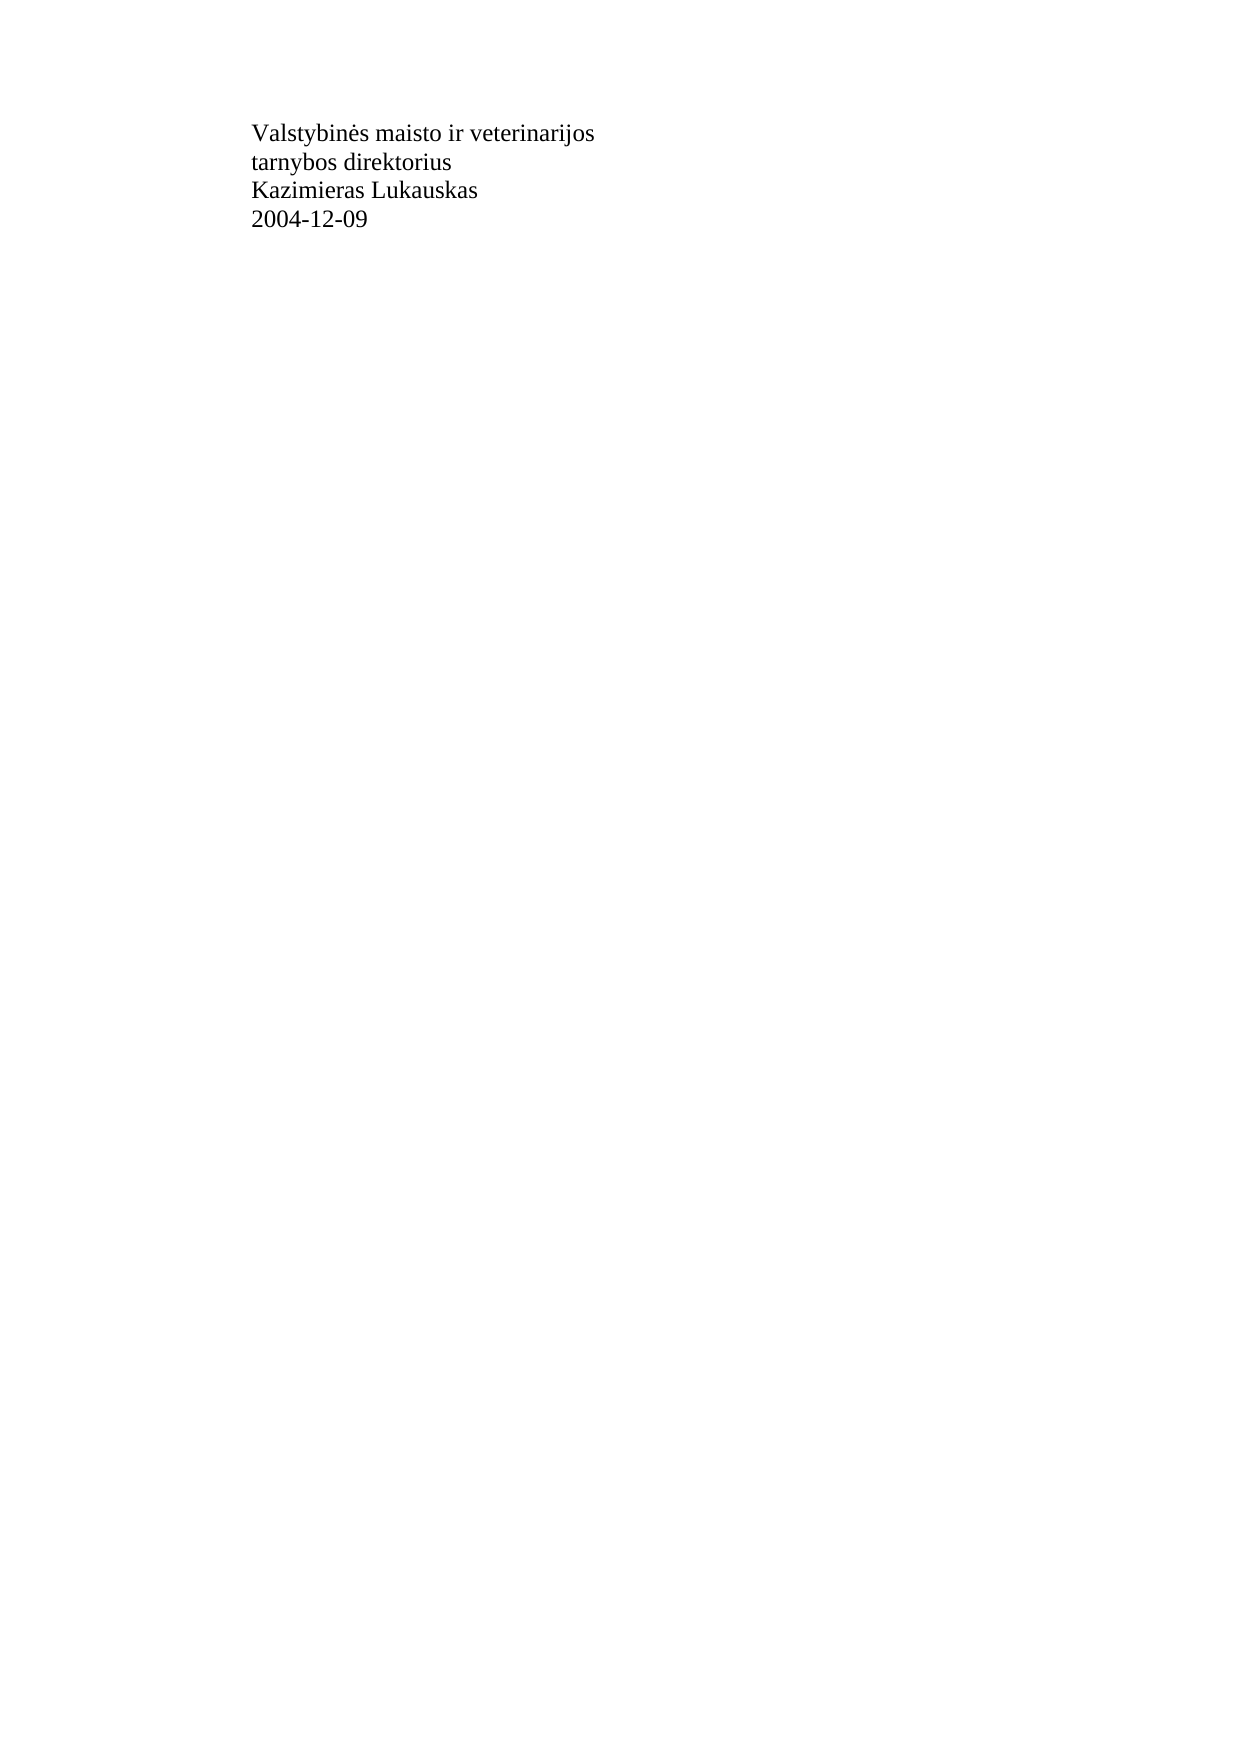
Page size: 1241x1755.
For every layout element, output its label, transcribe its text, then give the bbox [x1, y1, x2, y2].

text Valstybinės maisto ir veterinarijos [177, 118, 1181, 147]
text 2004-12-09 [177, 204, 1181, 233]
text tarnybos direktorius [177, 147, 1181, 176]
text Kazimieras Lukauskas [177, 176, 1181, 204]
